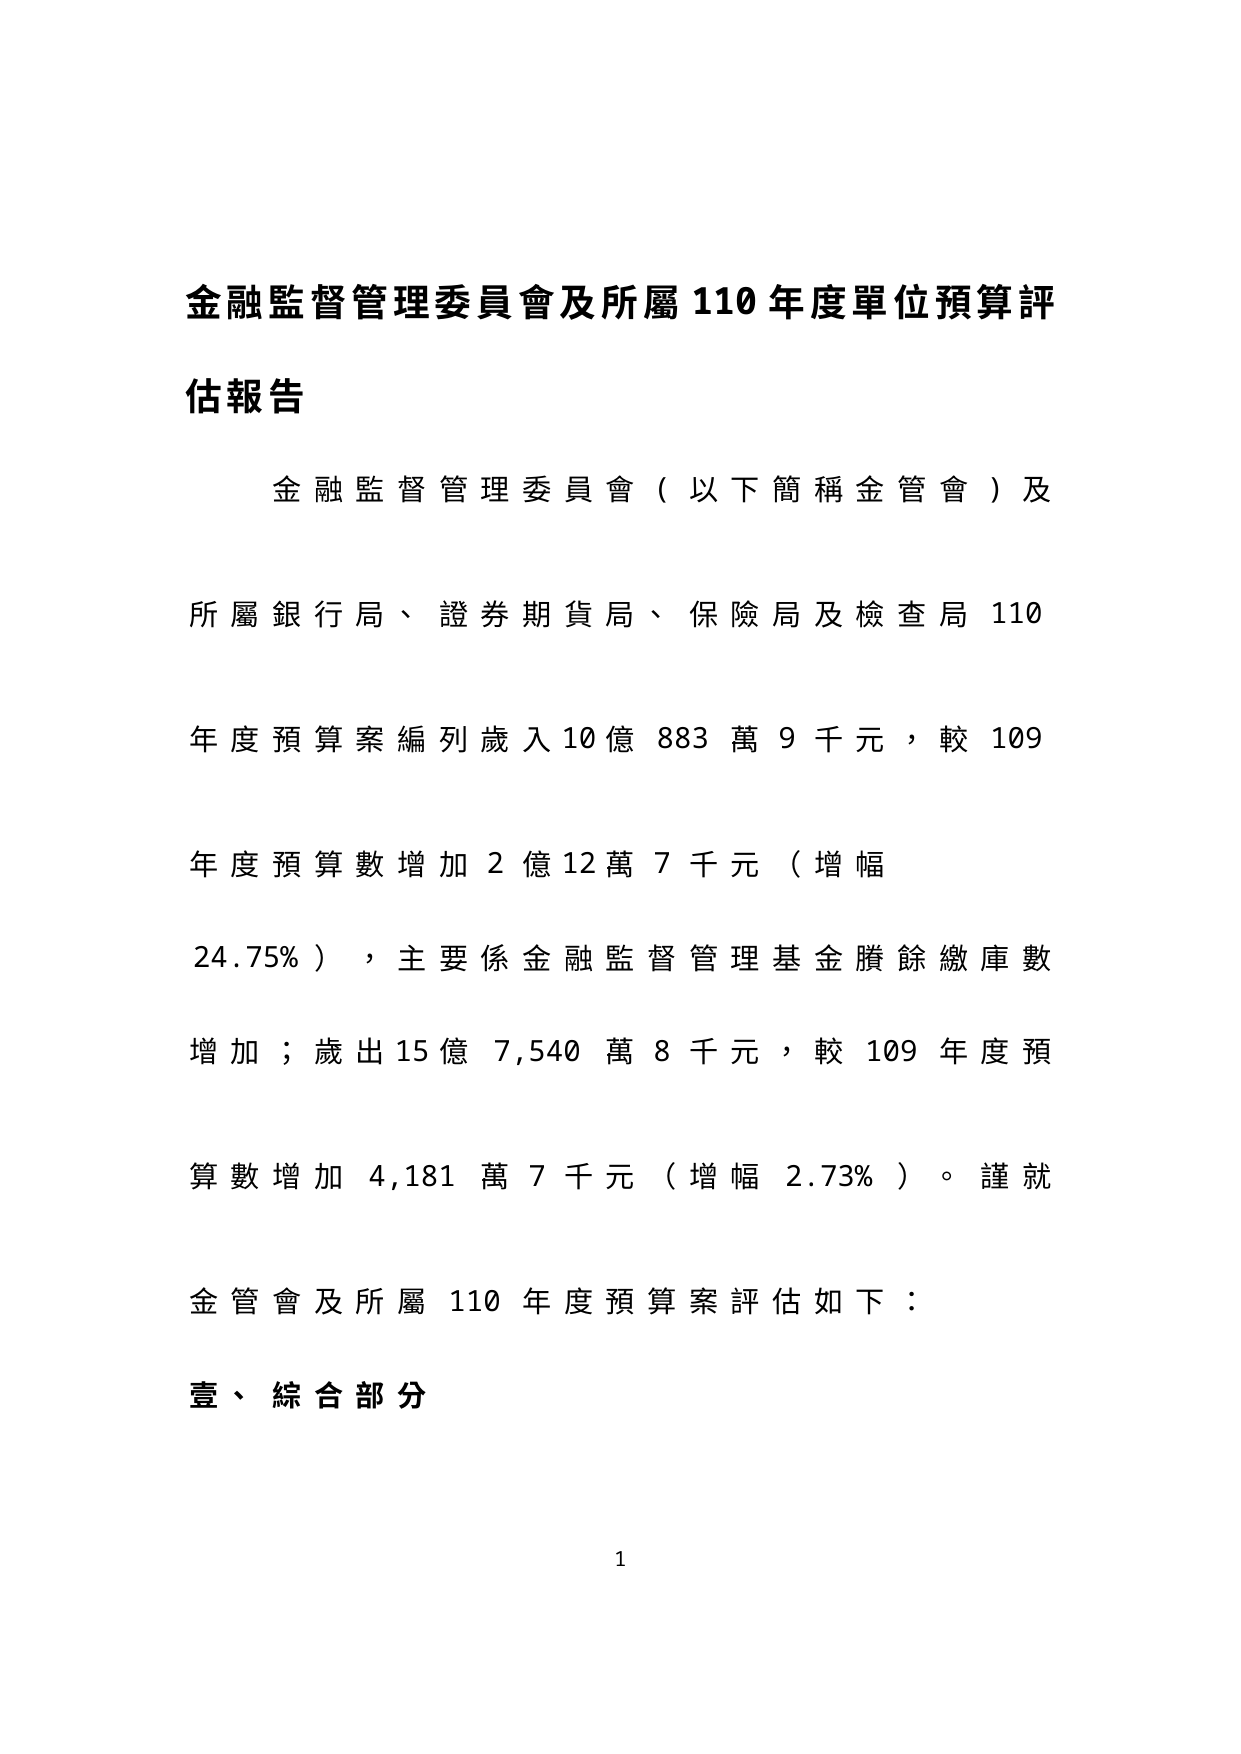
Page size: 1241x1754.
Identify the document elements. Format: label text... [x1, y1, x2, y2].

text 金融監督管理委員會(以下簡稱金管會)及所屬銀行局、證券期貨局、保險局及檢查局110年度預算案編列歲入10億883萬9千元，較109年度預算數增加2億12萬7千元（增幅24.75%），主要係金融監督管理基金賸餘繳庫數增加；歲出15億7,540萬8千元，較109年度預算數增加4,181萬7千元（增幅2.73%）。謹就金管會及所屬110年度預算案評估如下： [183, 415, 1058, 1352]
text 壹、綜合部分 [183, 1352, 1058, 1415]
text 金融監督管理委員會及所屬110年度單位預算評估報告 [183, 227, 1058, 415]
